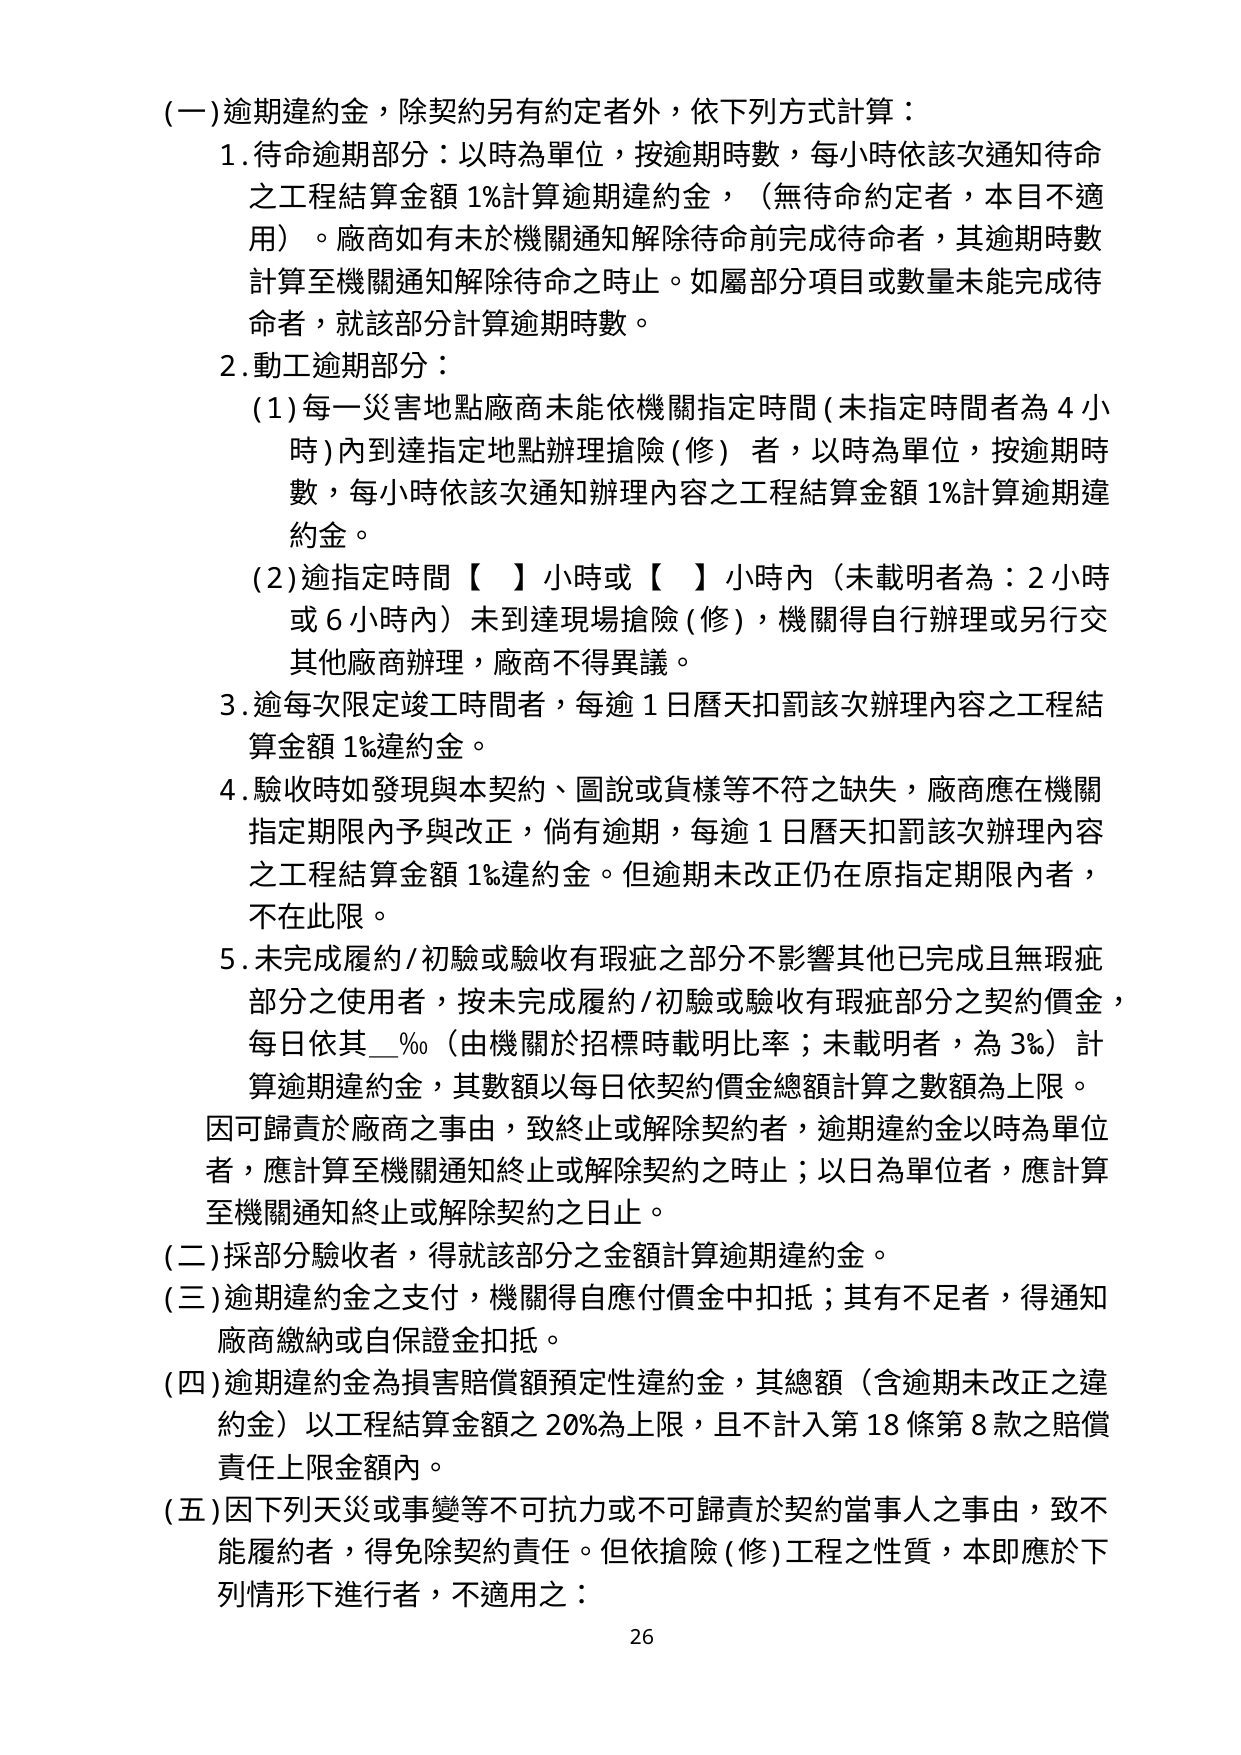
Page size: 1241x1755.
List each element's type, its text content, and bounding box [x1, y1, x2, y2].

text 4.驗收時如發現與本契約、圖說或貨樣等不符之缺失，廠商應在機關指定期限內予與改正，倘有逾期，每逾1日曆天扣罰該次辦理內容之工程結算金額1‰違約金。但逾期未改正仍在原指定期限內者，不在此限。 [218, 766, 1104, 936]
text (一)逾期違約金，除契約另有約定者外，依下列方式計算： [159, 89, 1110, 131]
text (二)採部分驗收者，得就該部分之金額計算逾期違約金。 [159, 1232, 1110, 1275]
text 因可歸責於廠商之事由，致終止或解除契約者，逾期違約金以時為單位者，應計算至機關通知終止或解除契約之時止；以日為單位者，應計算至機關通知終止或解除契約之日止。 [205, 1105, 1110, 1232]
text 5.未完成履約/初驗或驗收有瑕疵之部分不影響其他已完成且無瑕疵部分之使用者，按未完成履約/初驗或驗收有瑕疵部分之契約價金，每日依其＿‰（由機關於招標時載明比率；未載明者，為3‰）計算逾期違約金，其數額以每日依契約價金總額計算之數額為上限。 [218, 936, 1104, 1105]
text (五)因下列天災或事變等不可抗力或不可歸責於契約當事人之事由，致不能履約者，得免除契約責任。但依搶險(修)工程之性質，本即應於下列情形下進行者，不適用之： [159, 1486, 1110, 1613]
text (1)每一災害地點廠商未能依機關指定時間(未指定時間者為4小時)內到達指定地點辦理搶險(修) 者，以時為單位，按逾期時數，每小時依該次通知辦理內容之工程結算金額1%計算逾期違約金。 [248, 385, 1110, 554]
text (2)逾指定時間【 】小時或【 】小時內（未載明者為：2小時或6小時內）未到達現場搶險(修)，機關得自行辦理或另行交其他廠商辦理，廠商不得異議。 [248, 554, 1110, 682]
text 2.動工逾期部分： [218, 343, 1104, 385]
text 1.待命逾期部分：以時為單位，按逾期時數，每小時依該次通知待命之工程結算金額1%計算逾期違約金，（無待命約定者，本目不適用）。廠商如有未於機關通知解除待命前完成待命者，其逾期時數計算至機關通知解除待命之時止。如屬部分項目或數量未能完成待命者，就該部分計算逾期時數。 [218, 131, 1104, 343]
text 3.逾每次限定竣工時間者，每逾1日曆天扣罰該次辦理內容之工程結算金額1‰違約金。 [218, 682, 1104, 766]
text (三)逾期違約金之支付，機關得自應付價金中扣抵；其有不足者，得通知廠商繳納或自保證金扣抵。 [159, 1275, 1110, 1359]
text (四)逾期違約金為損害賠償額預定性違約金，其總額（含逾期未改正之違約金）以工程結算金額之20%為上限，且不計入第18條第8款之賠償責任上限金額內。 [159, 1359, 1110, 1486]
